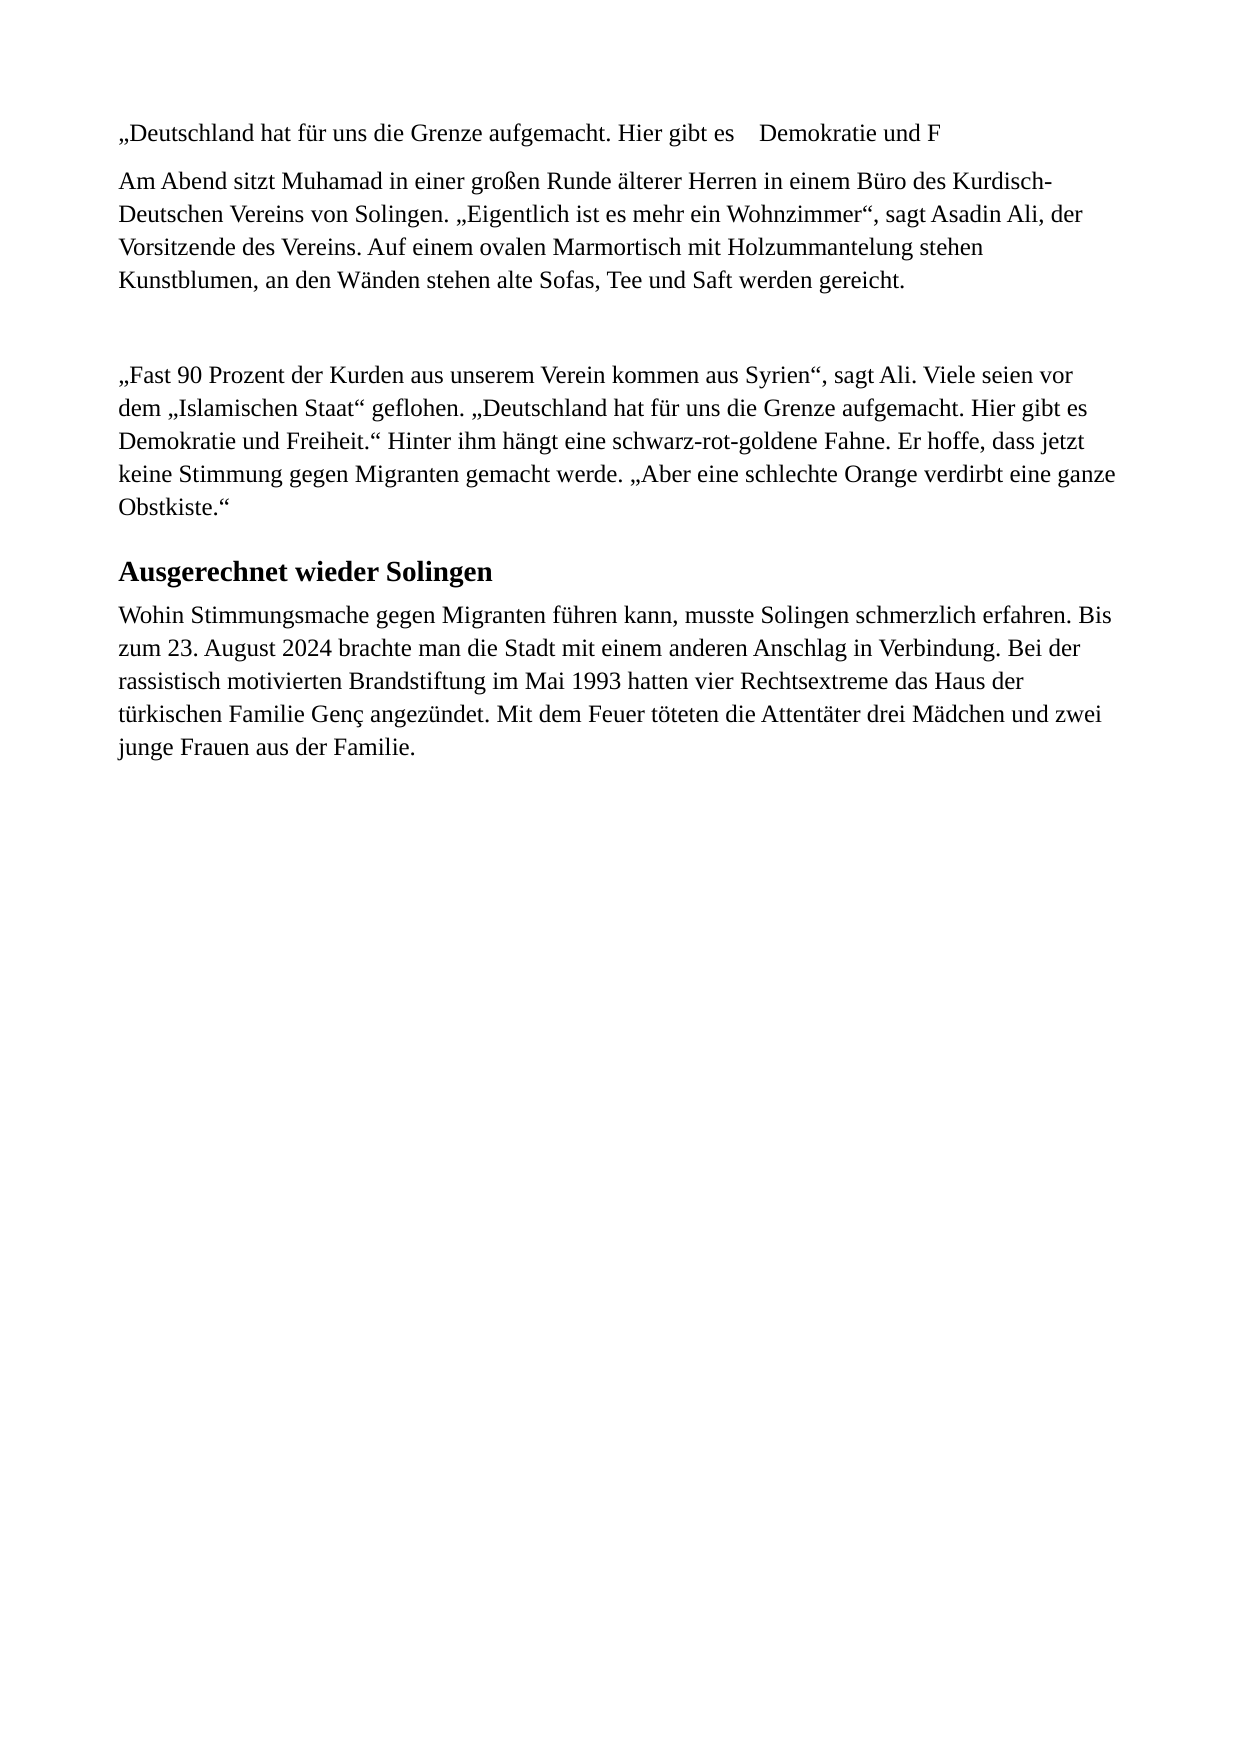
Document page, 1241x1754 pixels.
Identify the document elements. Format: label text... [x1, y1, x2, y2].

text „Deutschland hat für uns die Grenze aufgemacht. Hier gibt es Demokratie und Freiheit“: Asadin Ali, Vorsitzender des Kurdisch-Deutschen Vereins von SolingenDomenic Driessen [118, 118, 1122, 147]
text Am Abend sitzt Muhamad in einer großen Runde älterer Herren in einem Büro des Kurdisch-Deutschen Vereins von Solingen. „Eigentlich ist es mehr ein Wohnzimmer“, sagt Asadin Ali, der Vorsitzende des Vereins. Auf einem ovalen Marmortisch mit Holzummantelung stehen Kunstblumen, an den Wänden stehen alte Sofas, Tee und Saft werden gereicht. [118, 166, 1122, 293]
subtitle Ausgerechnet wieder Solingen [118, 554, 1122, 588]
text Wohin Stimmungsmache gegen Mi­granten führen kann, musste Solingen schmerzlich erfahren. Bis zum 23. August 2024 brachte man die Stadt mit einem anderen Anschlag in Verbindung. Bei der rassistisch motivierten Brandstiftung im Mai 1993 hatten vier Rechtsextreme das Haus der türkischen Familie Genç angezündet. Mit dem Feuer töteten die Attentäter drei Mädchen und zwei junge Frauen aus der Familie. [118, 600, 1122, 761]
text „Fast 90 Prozent der Kurden aus unserem Verein kommen aus Syrien“, sagt Ali. Viele seien vor dem „Islamischen Staat“ geflohen. „Deutschland hat für uns die Grenze aufgemacht. Hier gibt es Demokratie und Freiheit.“ Hinter ihm hängt eine schwarz-rot-goldene Fahne. Er hoffe, dass jetzt keine Stimmung gegen Mi­granten gemacht werde. „Aber eine schlechte Orange verdirbt eine ganze Obstkiste.“ [118, 360, 1122, 521]
